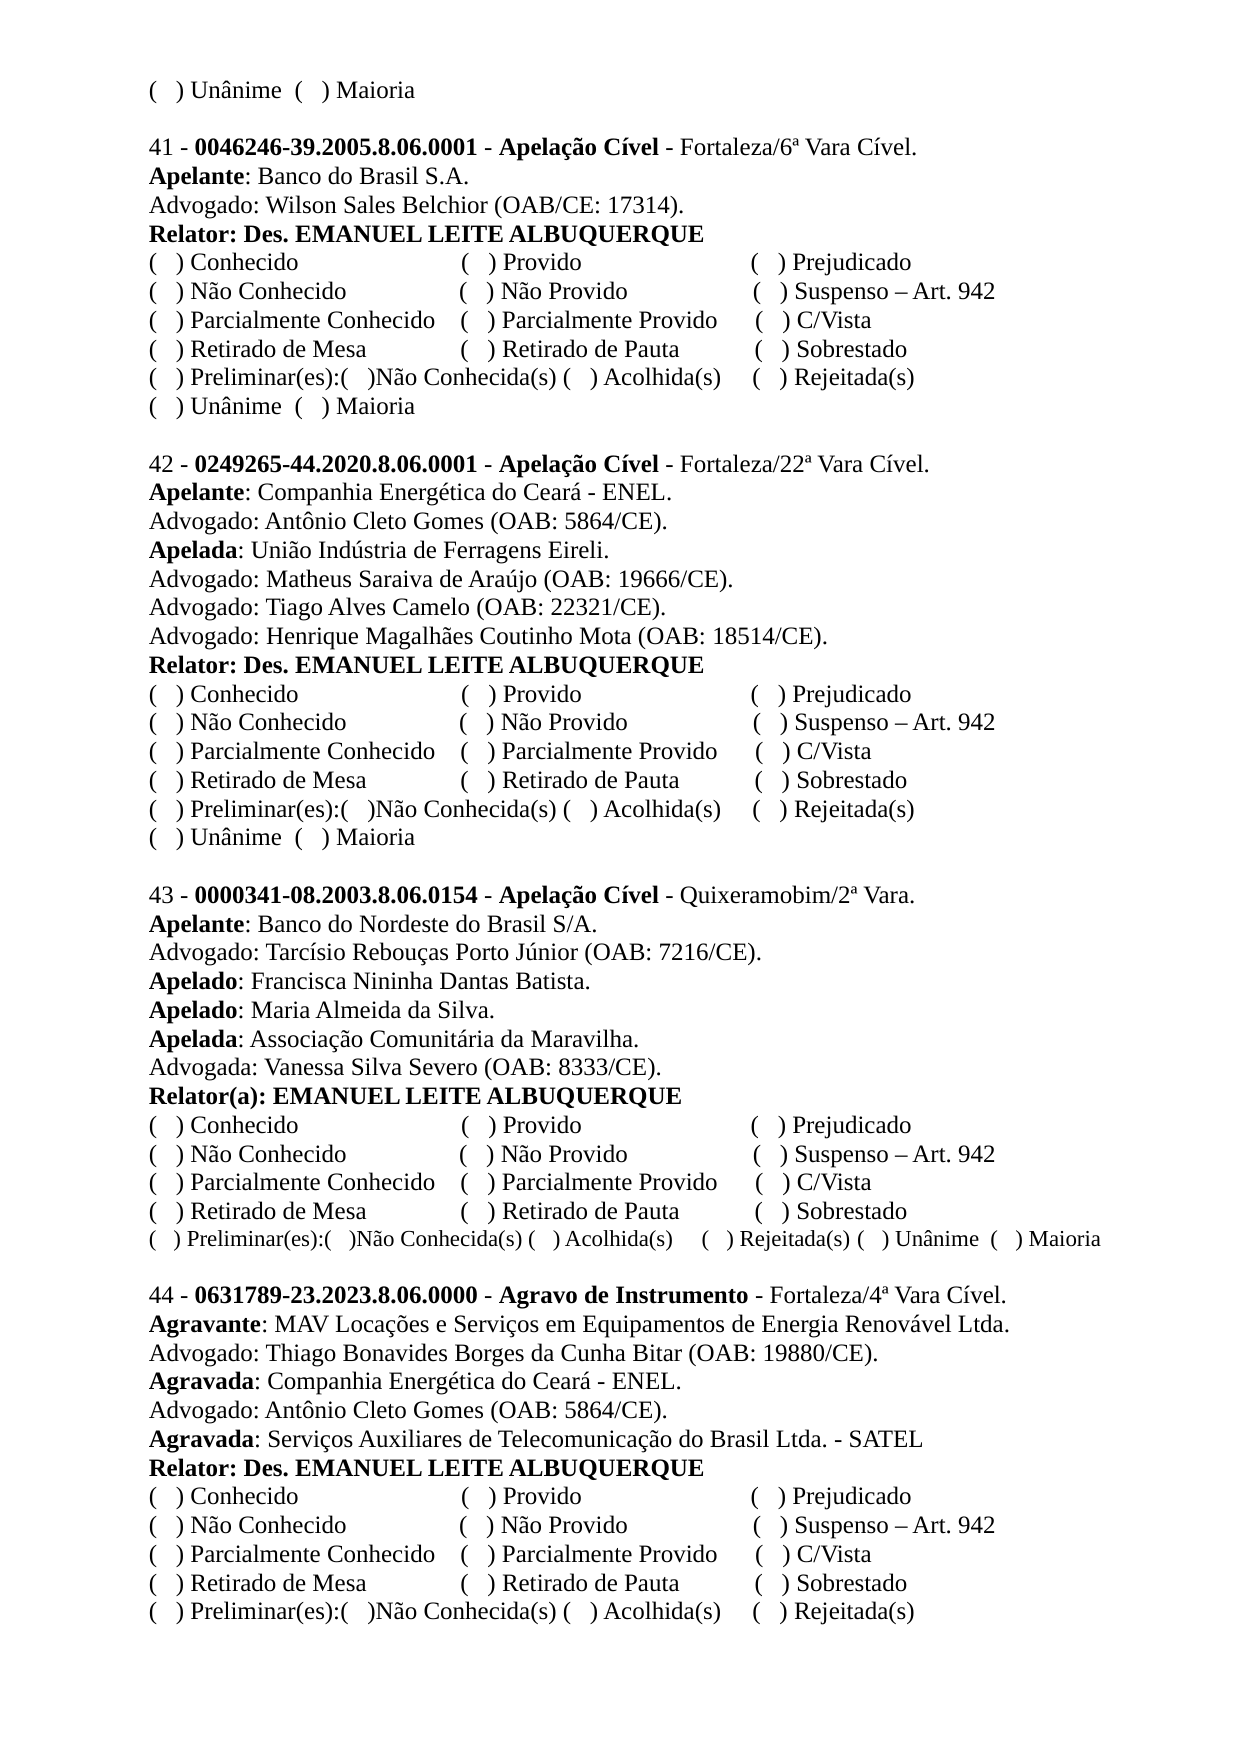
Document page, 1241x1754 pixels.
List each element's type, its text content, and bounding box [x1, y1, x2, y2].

text Advogado: Matheus Saraiva de Araújo (OAB: 19666/CE). [148, 564, 1141, 592]
text ( ) Retirado de Mesa ( ) Retirado de Pauta ( ) Sobrestado [148, 1568, 1158, 1596]
text Apelado: Maria Almeida da Silva. [148, 995, 1141, 1024]
text Relator: Des. EMANUEL LEITE ALBUQUERQUE [148, 219, 1141, 247]
text Advogado: Antônio Cleto Gomes (OAB: 5864/CE). [148, 1395, 1141, 1424]
text ( ) Não Conhecido ( ) Não Provido ( ) Suspenso – Art. 942 [148, 276, 1158, 305]
text Advogado: Wilson Sales Belchior (OAB/CE: 17314). [148, 190, 1141, 219]
text ( ) Parcialmente Conhecido ( ) Parcialmente Provido ( ) C/Vista [148, 1539, 1158, 1568]
text Advogada: Vanessa Silva Severo (OAB: 8333/CE). [148, 1052, 1141, 1081]
text Apelada: União Indústria de Ferragens Eireli. [148, 535, 1141, 564]
text Apelado: Francisca Nininha Dantas Batista. [148, 966, 1141, 995]
text ( ) Parcialmente Conhecido ( ) Parcialmente Provido ( ) C/Vista [148, 305, 1158, 334]
text 41 - 0046246-39.2005.8.06.0001 - Apelação Cível - Fortaleza/6ª Vara Cível. [148, 132, 1141, 161]
text Advogado: Thiago Bonavides Borges da Cunha Bitar (OAB: 19880/CE). [148, 1338, 1141, 1366]
text ( ) Não Conhecido ( ) Não Provido ( ) Suspenso – Art. 942 [148, 707, 1158, 736]
text Apelante: Companhia Energética do Ceará - ENEL. [148, 477, 1141, 506]
text Advogado: Tiago Alves Camelo (OAB: 22321/CE). [148, 592, 1141, 621]
text ( ) Unânime ( ) Maioria [148, 391, 1158, 420]
text Advogado: Antônio Cleto Gomes (OAB: 5864/CE). [148, 506, 1141, 535]
text ( ) Conhecido ( ) Provido ( ) Prejudicado [148, 679, 1141, 707]
text 42 - 0249265-44.2020.8.06.0001 - Apelação Cível - Fortaleza/22ª Vara Cível. [148, 449, 1141, 477]
text Relator(a): EMANUEL LEITE ALBUQUERQUE [148, 1081, 1141, 1110]
text Apelada: Associação Comunitária da Maravilha. [148, 1024, 1141, 1052]
text ( ) Unânime ( ) Maioria [148, 75, 1158, 104]
text ( ) Parcialmente Conhecido ( ) Parcialmente Provido ( ) C/Vista [148, 1167, 1158, 1196]
text 44 - 0631789-23.2023.8.06.0000 - Agravo de Instrumento - Fortaleza/4ª Vara Cível. [148, 1280, 1141, 1309]
text Relator: Des. EMANUEL LEITE ALBUQUERQUE [148, 650, 1141, 679]
text ( ) Preliminar(es):( )Não Conhecida(s) ( ) Acolhida(s) ( ) Rejeitada(s) [148, 362, 1158, 391]
text Apelante: Banco do Brasil S.A. [148, 161, 1141, 190]
text ( ) Conhecido ( ) Provido ( ) Prejudicado [148, 1110, 1141, 1139]
text ( ) Retirado de Mesa ( ) Retirado de Pauta ( ) Sobrestado [148, 765, 1158, 794]
text ( ) Não Conhecido ( ) Não Provido ( ) Suspenso – Art. 942 [148, 1510, 1158, 1539]
text Agravada: Companhia Energética do Ceará - ENEL. [148, 1366, 1141, 1395]
text Agravante: MAV Locações e Serviços em Equipamentos de Energia Renovável Ltda. [148, 1309, 1141, 1338]
text ( ) Não Conhecido ( ) Não Provido ( ) Suspenso – Art. 942 [148, 1139, 1158, 1167]
text 43 - 0000341-08.2003.8.06.0154 - Apelação Cível - Quixeramobim/2ª Vara. [148, 880, 1141, 909]
text ( ) Preliminar(es):( )Não Conhecida(s) ( ) Acolhida(s) ( ) Rejeitada(s) ( ) Unânime ( ) Maioria [148, 1225, 1158, 1251]
text ( ) Retirado de Mesa ( ) Retirado de Pauta ( ) Sobrestado [148, 334, 1158, 362]
text ( ) Parcialmente Conhecido ( ) Parcialmente Provido ( ) C/Vista [148, 736, 1158, 765]
text Advogado: Tarcísio Rebouças Porto Júnior (OAB: 7216/CE). [148, 937, 1141, 966]
text ( ) Unânime ( ) Maioria [148, 822, 1158, 851]
text ( ) Preliminar(es):( )Não Conhecida(s) ( ) Acolhida(s) ( ) Rejeitada(s) [148, 794, 1158, 822]
text ( ) Conhecido ( ) Provido ( ) Prejudicado [148, 1481, 1141, 1510]
text ( ) Conhecido ( ) Provido ( ) Prejudicado [148, 247, 1141, 276]
text Apelante: Banco do Nordeste do Brasil S/A. [148, 909, 1141, 937]
text Relator: Des. EMANUEL LEITE ALBUQUERQUE [148, 1453, 1141, 1481]
text ( ) Preliminar(es):( )Não Conhecida(s) ( ) Acolhida(s) ( ) Rejeitada(s) [148, 1596, 1158, 1625]
text Agravada: Serviços Auxiliares de Telecomunicação do Brasil Ltda. - SATEL [148, 1424, 1141, 1453]
text Advogado: Henrique Magalhães Coutinho Mota (OAB: 18514/CE). [148, 621, 1141, 650]
text ( ) Retirado de Mesa ( ) Retirado de Pauta ( ) Sobrestado [148, 1196, 1158, 1225]
